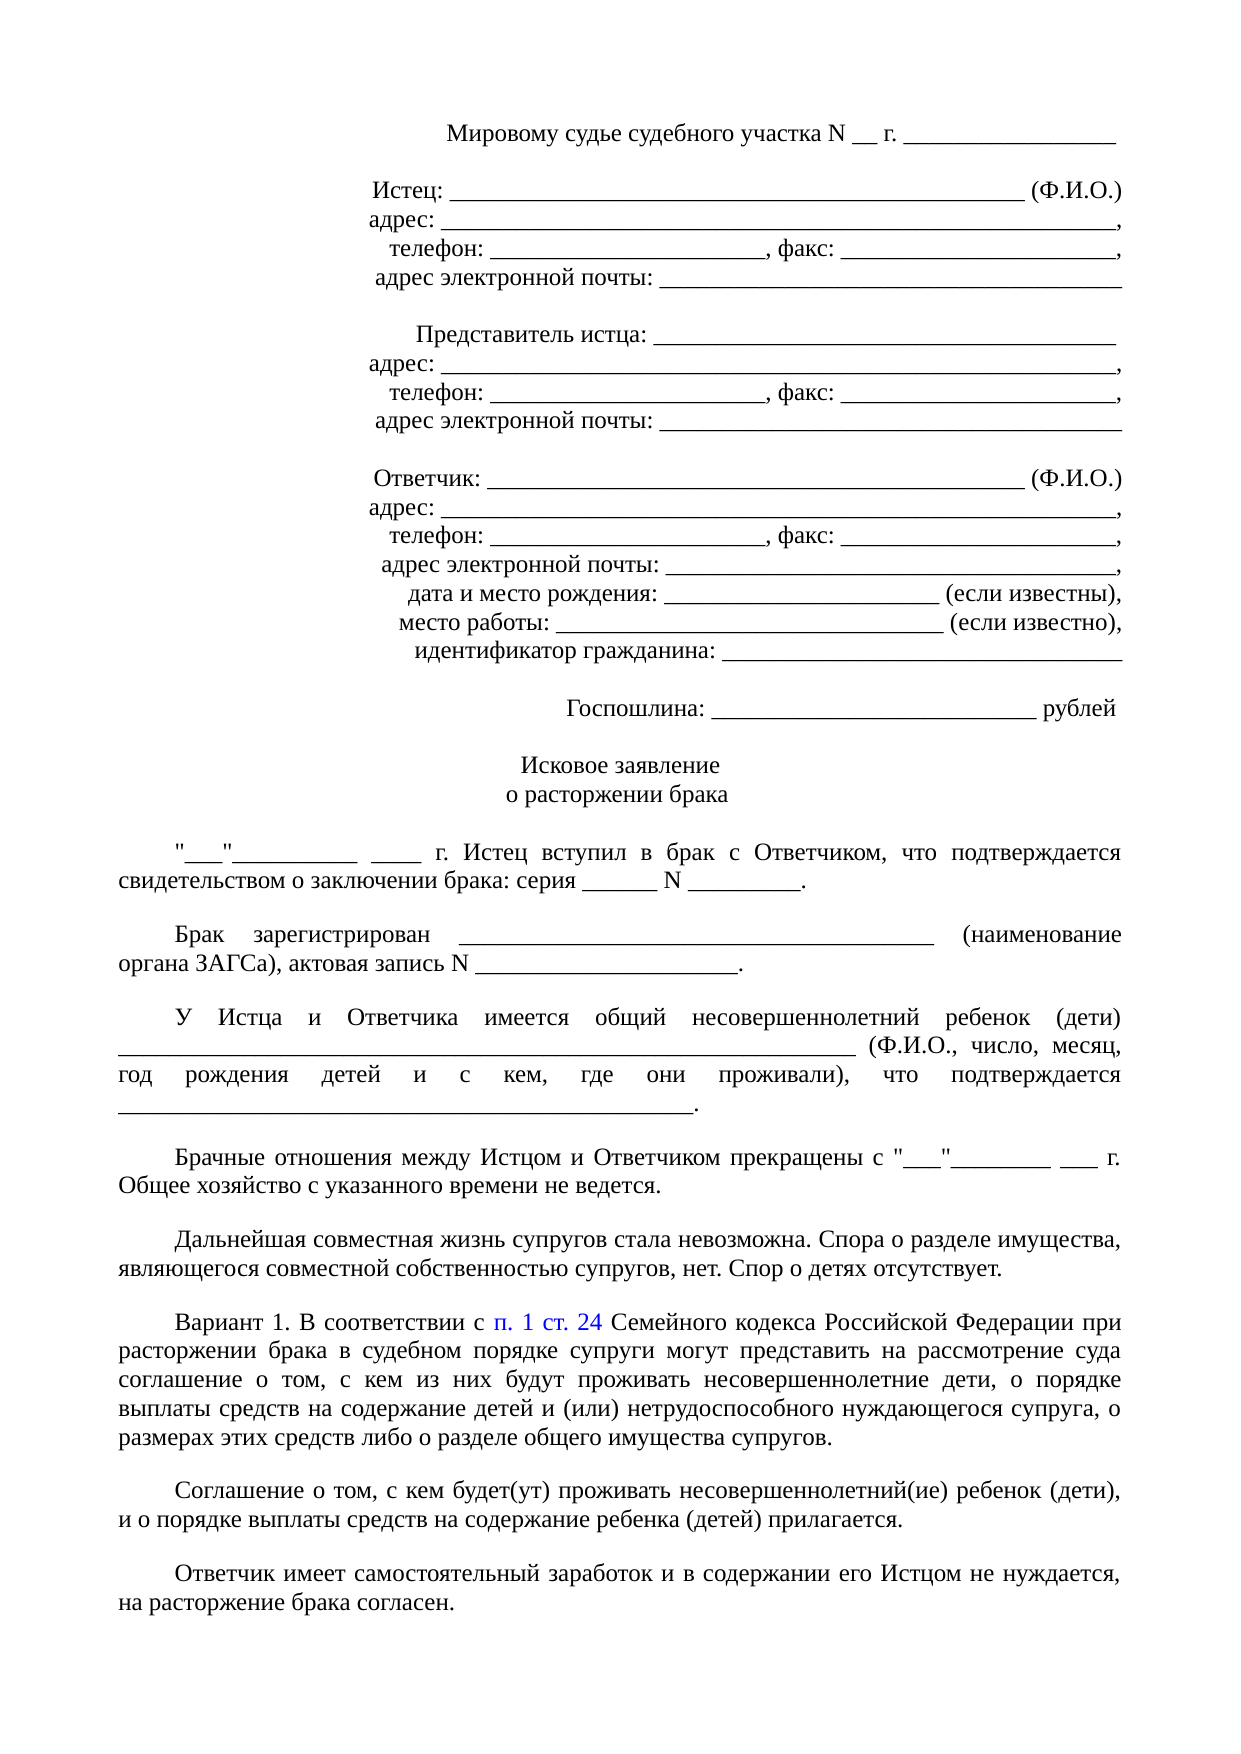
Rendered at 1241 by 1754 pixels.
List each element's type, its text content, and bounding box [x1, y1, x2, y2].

text Брачные отношения между Истцом и Ответчиком прекращены с "___"________ ___ г. Общее хозяйство с указанного времени не ведется. [118, 1142, 1122, 1199]
text телефон: ______________________, факс: ______________________, [118, 377, 1122, 406]
text дата и место рождения: ______________________ (если известны), [118, 578, 1122, 607]
text телефон: ______________________, факс: ______________________, [118, 233, 1122, 262]
text идентификатор гражданина: ________________________________ [118, 636, 1122, 664]
text Вариант 1. В соответствии с п. 1 ст. 24 Семейного кодекса Российской Федерации при расторжении брака в судебном порядке супруги могут представить на рассмотрение суда соглашение о том, с кем из них будут проживать несовершеннолетние дети, о порядке выплаты средств на содержание детей и (или) нетрудоспособного нуждающегося супруга, о размерах этих средств либо о разделе общего имущества супругов. [118, 1307, 1122, 1451]
text Мировому судье судебного участка N __ г. _________________ [118, 118, 1122, 147]
text Дальнейшая совместная жизнь супругов стала невозможна. Спора о разделе имущества, являющегося совместной собственностью супругов, нет. Спор о детях отсутствует. [118, 1224, 1122, 1282]
text адрес: ______________________________________________________, [118, 492, 1122, 521]
text Ответчик имеет самостоятельный заработок и в содержании его Истцом не нуждается, на расторжение брака согласен. [118, 1558, 1122, 1616]
text Госпошлина: __________________________ рублей [118, 693, 1122, 722]
text адрес: ______________________________________________________, [118, 204, 1122, 233]
text Истец: ______________________________________________ (Ф.И.О.) [118, 176, 1122, 204]
text о расторжении брака [118, 779, 1122, 808]
text Соглашение о том, с кем будет(ут) проживать несовершеннолетний(ие) ребенок (дети), и о порядке выплаты средств на содержание ребенка (детей) прилагается. [118, 1476, 1122, 1533]
text адрес электронной почты: _____________________________________ [118, 262, 1122, 291]
text телефон: ______________________, факс: ______________________, [118, 521, 1122, 549]
text "___"__________ ____ г. Истец вступил в брак с Ответчиком, что подтверждается свидетельством о заключении брака: серия ______ N _________. [118, 837, 1122, 894]
text У Истца и Ответчика имеется общий несовершеннолетний ребенок (дети) ___________________________________________________________ (Ф.И.О., число, месяц, год рождения детей и с кем, где они проживали), что подтверждается ______________________________________________. [118, 1002, 1122, 1117]
text Представитель истца: _____________________________________ [118, 319, 1122, 348]
text адрес электронной почты: ____________________________________, [118, 549, 1122, 578]
text адрес: ______________________________________________________, [118, 348, 1122, 377]
text адрес электронной почты: _____________________________________ [118, 406, 1122, 434]
text место работы: _______________________________ (если известно), [118, 607, 1122, 636]
text Брак зарегистрирован ______________________________________ (наименование органа ЗАГСа), актовая запись N _____________________. [118, 919, 1122, 977]
text Ответчик: ___________________________________________ (Ф.И.О.) [118, 463, 1122, 492]
text Исковое заявление [118, 751, 1122, 779]
